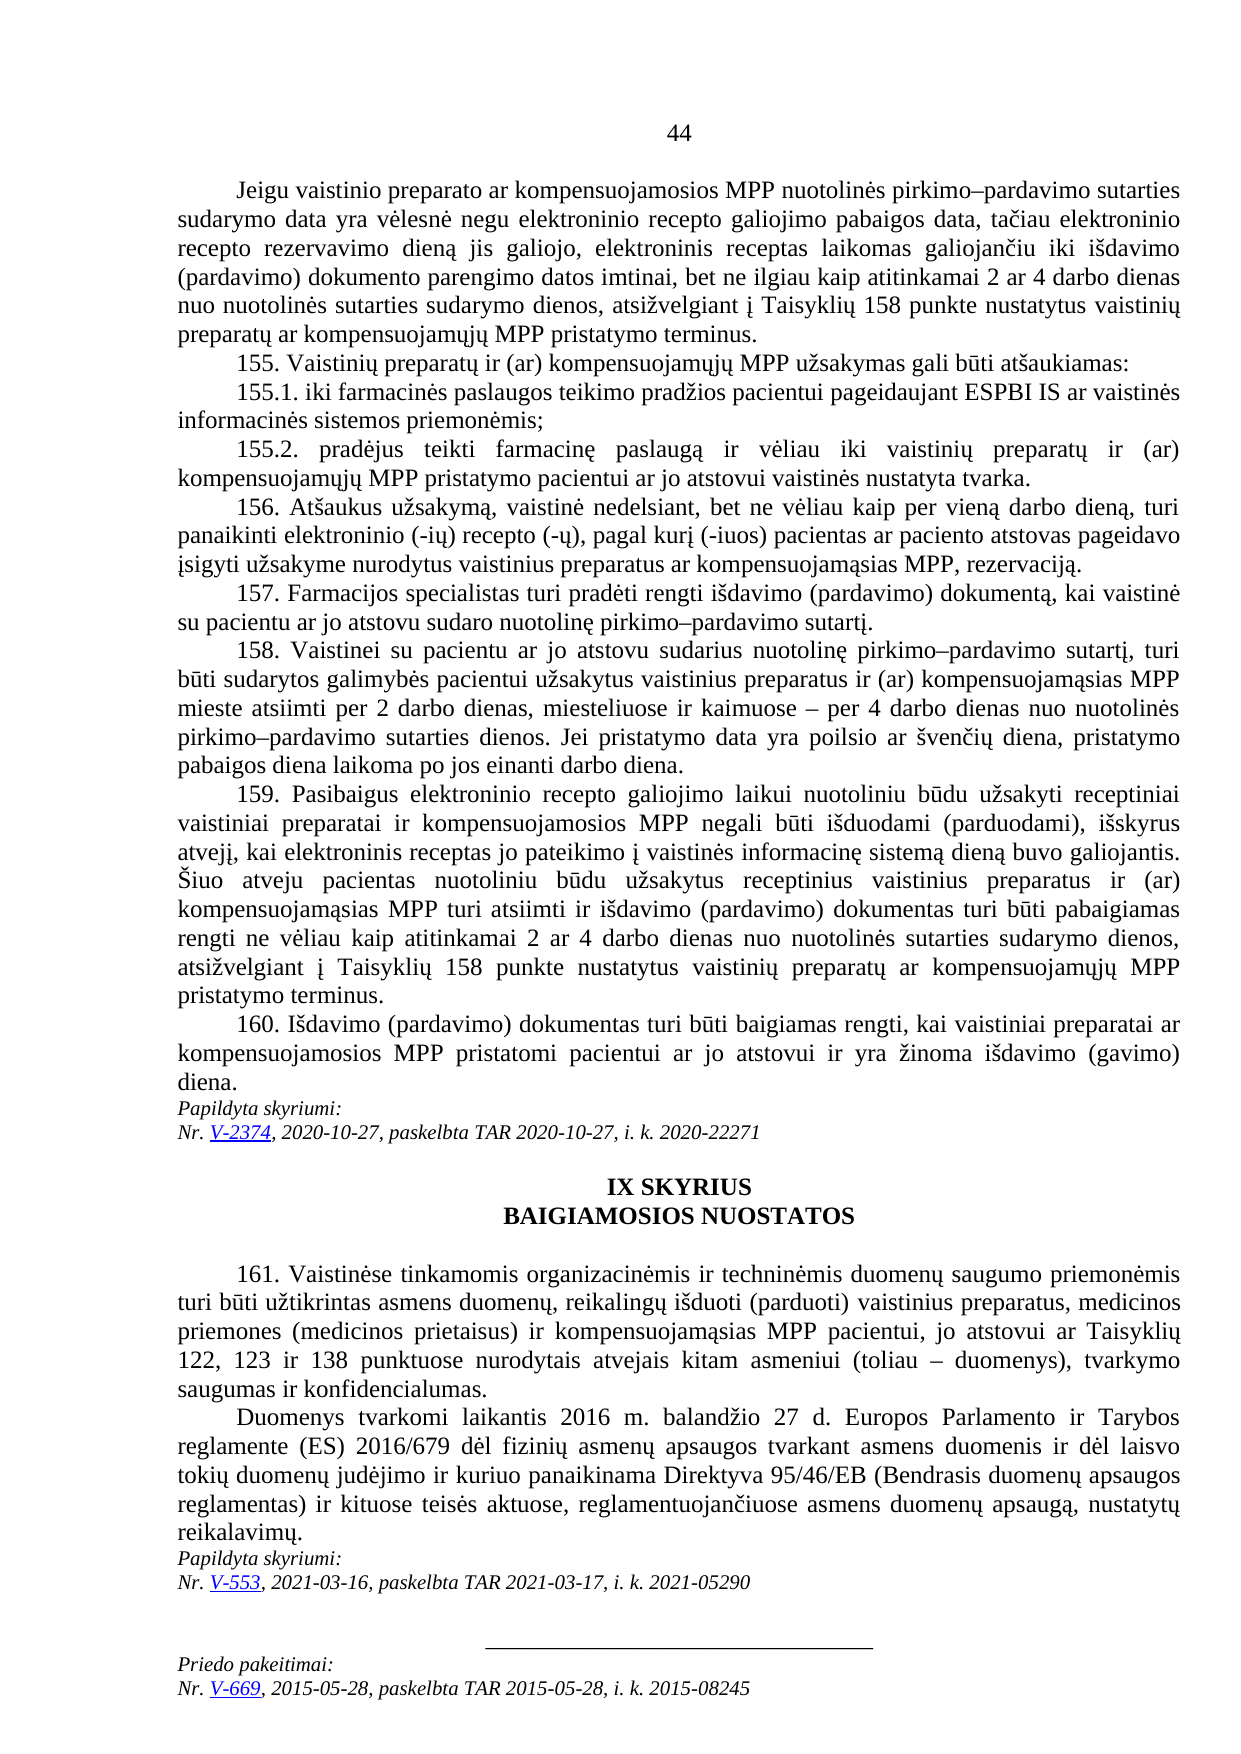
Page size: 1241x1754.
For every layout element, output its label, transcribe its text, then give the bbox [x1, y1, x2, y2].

text 155. Vaistinių preparatų ir (ar) kompensuojamųjų MPP užsakymas gali būti atšaukiamas: [177, 348, 1181, 377]
text 159. Pasibaigus elektroninio recepto galiojimo laikui nuotoliniu būdu užsakyti receptiniai vaistiniai preparatai ir kompensuojamosios MPP negali būti išduodami (parduodami), išskyrus atvejį, kai elektroninis receptas jo pateikimo į vaistinės informacinę sistemą dieną buvo galiojantis. Šiuo atveju pacientas nuotoliniu būdu užsakytus receptinius vaistinius preparatus ir (ar) kompensuojamąsias MPP turi atsiimti ir išdavimo (pardavimo) dokumentas turi būti pabaigiamas rengti ne vėliau kaip atitinkamai 2 ar 4 darbo dienas nuo nuotolinės sutarties sudarymo dienos, atsižvelgiant į Taisyklių 158 punkte nustatytus vaistinių preparatų ar kompensuojamųjų MPP pristatymo terminus. [177, 779, 1181, 1009]
text Jeigu vaistinio preparato ar kompensuojamosios MPP nuotolinės pirkimo–pardavimo sutarties sudarymo data yra vėlesnė negu elektroninio recepto galiojimo pabaigos data, tačiau elektroninio recepto rezervavimo dieną jis galiojo, elektroninis receptas laikomas galiojančiu iki išdavimo (pardavimo) dokumento parengimo datos imtinai, bet ne ilgiau kaip atitinkamai 2 ar 4 darbo dienas nuo nuotolinės sutarties sudarymo dienos, atsižvelgiant į Taisyklių 158 punkte nustatytus vaistinių preparatų ar kompensuojamųjų MPP pristatymo terminus. [177, 176, 1181, 348]
text IX SKYRIUS [177, 1172, 1181, 1201]
text 155.1. iki farmacinės paslaugos teikimo pradžios pacientui pageidaujant ESPBI IS ar vaistinės informacinės sistemos priemonėmis; [177, 377, 1181, 434]
text 155.2. pradėjus teikti farmacinę paslaugą ir vėliau iki vaistinių preparatų ir (ar) kompensuojamųjų MPP pristatymo pacientui ar jo atstovui vaistinės nustatyta tvarka. [177, 434, 1181, 492]
text 160. Išdavimo (pardavimo) dokumentas turi būti baigiamas rengti, kai vaistiniai preparatai ar kompensuojamosios MPP pristatomi pacientui ar jo atstovui ir yra žinoma išdavimo (gavimo) diena. [177, 1009, 1181, 1096]
text _______________________________ [177, 1623, 1181, 1652]
text BAIGIAMOSIOS NUOSTATOS [177, 1201, 1181, 1230]
text Priedo pakeitimai: [177, 1652, 1181, 1676]
text 161. Vaistinėse tinkamomis organizacinėmis ir techninėmis duomenų saugumo priemonėmis turi būti užtikrintas asmens duomenų, reikalingų išduoti (parduoti) vaistinius preparatus, medicinos priemones (medicinos prietaisus) ir kompensuojamąsias MPP pacientui, jo atstovui ar Taisyklių 122, 123 ir 138 punktuose nurodytais atvejais kitam asmeniui (toliau – duomenys), tvarkymo saugumas ir konfidencialumas. [177, 1259, 1181, 1402]
text 158. Vaistinei su pacientu ar jo atstovu sudarius nuotolinę pirkimo–pardavimo sutartį, turi būti sudarytos galimybės pacientui užsakytus vaistinius preparatus ir (ar) kompensuojamąsias MPP mieste atsiimti per 2 darbo dienas, miesteliuose ir kaimuose – per 4 darbo dienas nuo nuotolinės pirkimo–pardavimo sutarties dienos. Jei pristatymo data yra poilsio ar švenčių diena, pristatymo pabaigos diena laikoma po jos einanti darbo diena. [177, 636, 1181, 779]
text 156. Atšaukus užsakymą, vaistinė nedelsiant, bet ne vėliau kaip per vieną darbo dieną, turi panaikinti elektroninio (-ių) recepto (-ų), pagal kurį (-iuos) pacientas ar paciento atstovas pageidavo įsigyti užsakyme nurodytus vaistinius preparatus ar kompensuojamąsias MPP, rezervaciją. [177, 492, 1181, 578]
text Nr. V-553, 2021-03-16, paskelbta TAR 2021-03-17, i. k. 2021-05290 [177, 1570, 1181, 1594]
text Papildyta skyriumi: [177, 1546, 1181, 1570]
text Nr. V-2374, 2020-10-27, paskelbta TAR 2020-10-27, i. k. 2020-22271 [177, 1120, 1181, 1144]
text Duomenys tvarkomi laikantis 2016 m. balandžio 27 d. Europos Parlamento ir Tarybos reglamente (ES) 2016/679 dėl fizinių asmenų apsaugos tvarkant asmens duomenis ir dėl laisvo tokių duomenų judėjimo ir kuriuo panaikinama Direktyva 95/46/EB (Bendrasis duomenų apsaugos reglamentas) ir kituose teisės aktuose, reglamentuojančiuose asmens duomenų apsaugą, nustatytų reikalavimų. [177, 1402, 1181, 1546]
text Papildyta skyriumi: [177, 1096, 1181, 1120]
text Nr. V-669, 2015-05-28, paskelbta TAR 2015-05-28, i. k. 2015-08245 [177, 1676, 1181, 1700]
text 157. Farmacijos specialistas turi pradėti rengti išdavimo (pardavimo) dokumentą, kai vaistinė su pacientu ar jo atstovu sudaro nuotolinę pirkimo–pardavimo sutartį. [177, 578, 1181, 636]
